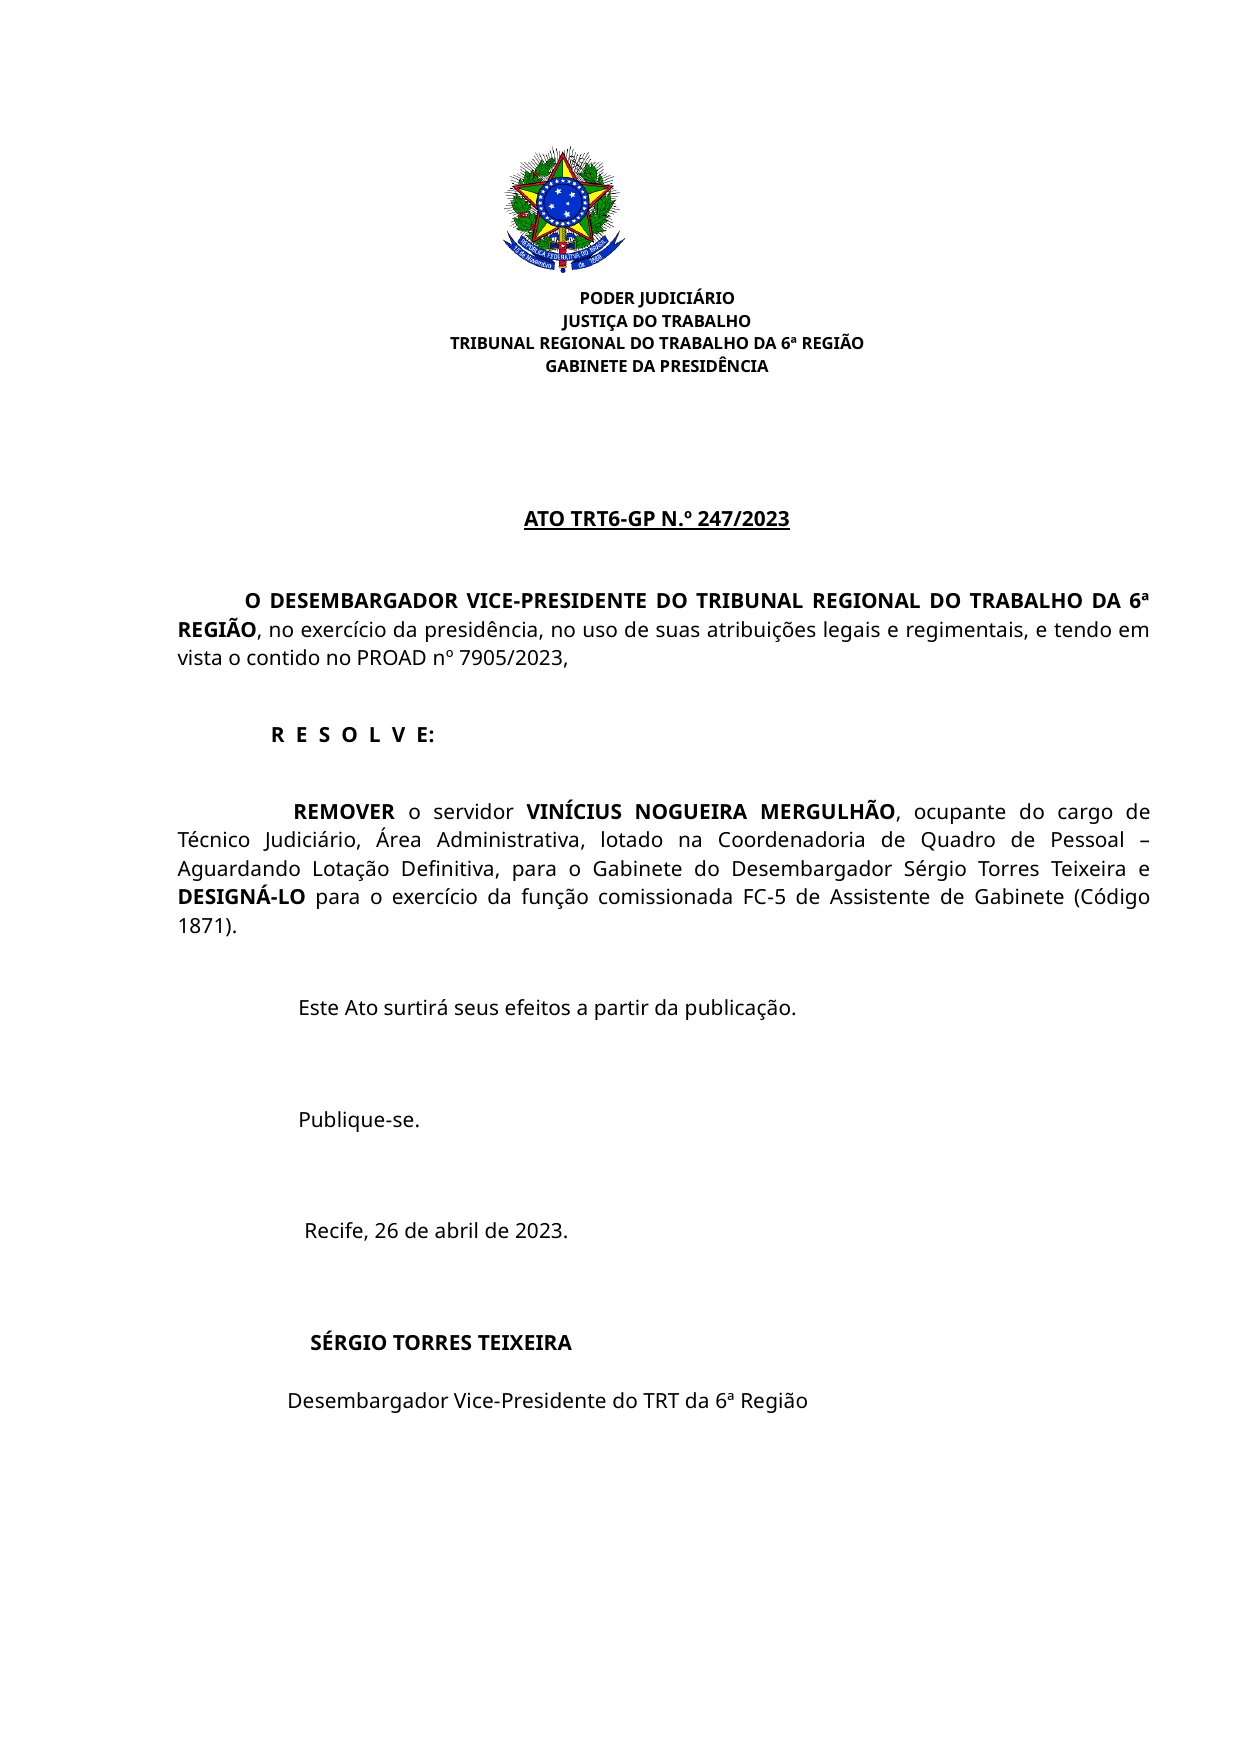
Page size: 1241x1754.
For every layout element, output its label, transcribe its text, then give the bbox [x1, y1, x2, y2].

text SÉRGIO TORRES TEIXEIRA [177, 1328, 1152, 1356]
text REMOVER o servidor VINÍCIUS NOGUEIRA MERGULHÃO, ocupante do cargo de Técnico Judiciário, Área Administrativa, lotado na Coordenadoria de Quadro de Pessoal – Aguardando Lotação Definitiva, para o Gabinete do Desembargador Sérgio Torres Teixeira e DESIGNÁ-LO para o exercício da função comissionada FC-5 de Assistente de Gabinete (Código 1871). [177, 797, 1152, 939]
text ATO TRT6-GP N.º 247/2023 [177, 504, 1137, 533]
text Publique-se. [177, 1104, 1152, 1133]
text JUSTIÇA DO TRABALHO [177, 309, 1137, 332]
text TRIBUNAL REGIONAL DO TRABALHO DA 6ª REGIÃO [177, 332, 1137, 354]
picture [496, 143, 628, 275]
text PODER JUDICIÁRIO [177, 287, 1137, 309]
text R E S O L V E: [177, 720, 1152, 748]
text Desembargador Vice-Presidente do TRT da 6ª Região [177, 1386, 1152, 1414]
text Este Ato surtirá seus efeitos a partir da publicação. [177, 993, 1152, 1021]
text O DESEMBARGADOR VICE-PRESIDENTE DO TRIBUNAL REGIONAL DO TRABALHO DA 6ª REGIÃO, no exercício da presidência, no uso de suas atribuições legais e regimentais, e tendo em vista o contido no PROAD nº 7905/2023, [177, 586, 1152, 672]
text Recife, 26 de abril de 2023. [177, 1216, 1152, 1244]
text GABINETE DA PRESIDÊNCIA [177, 354, 1137, 377]
